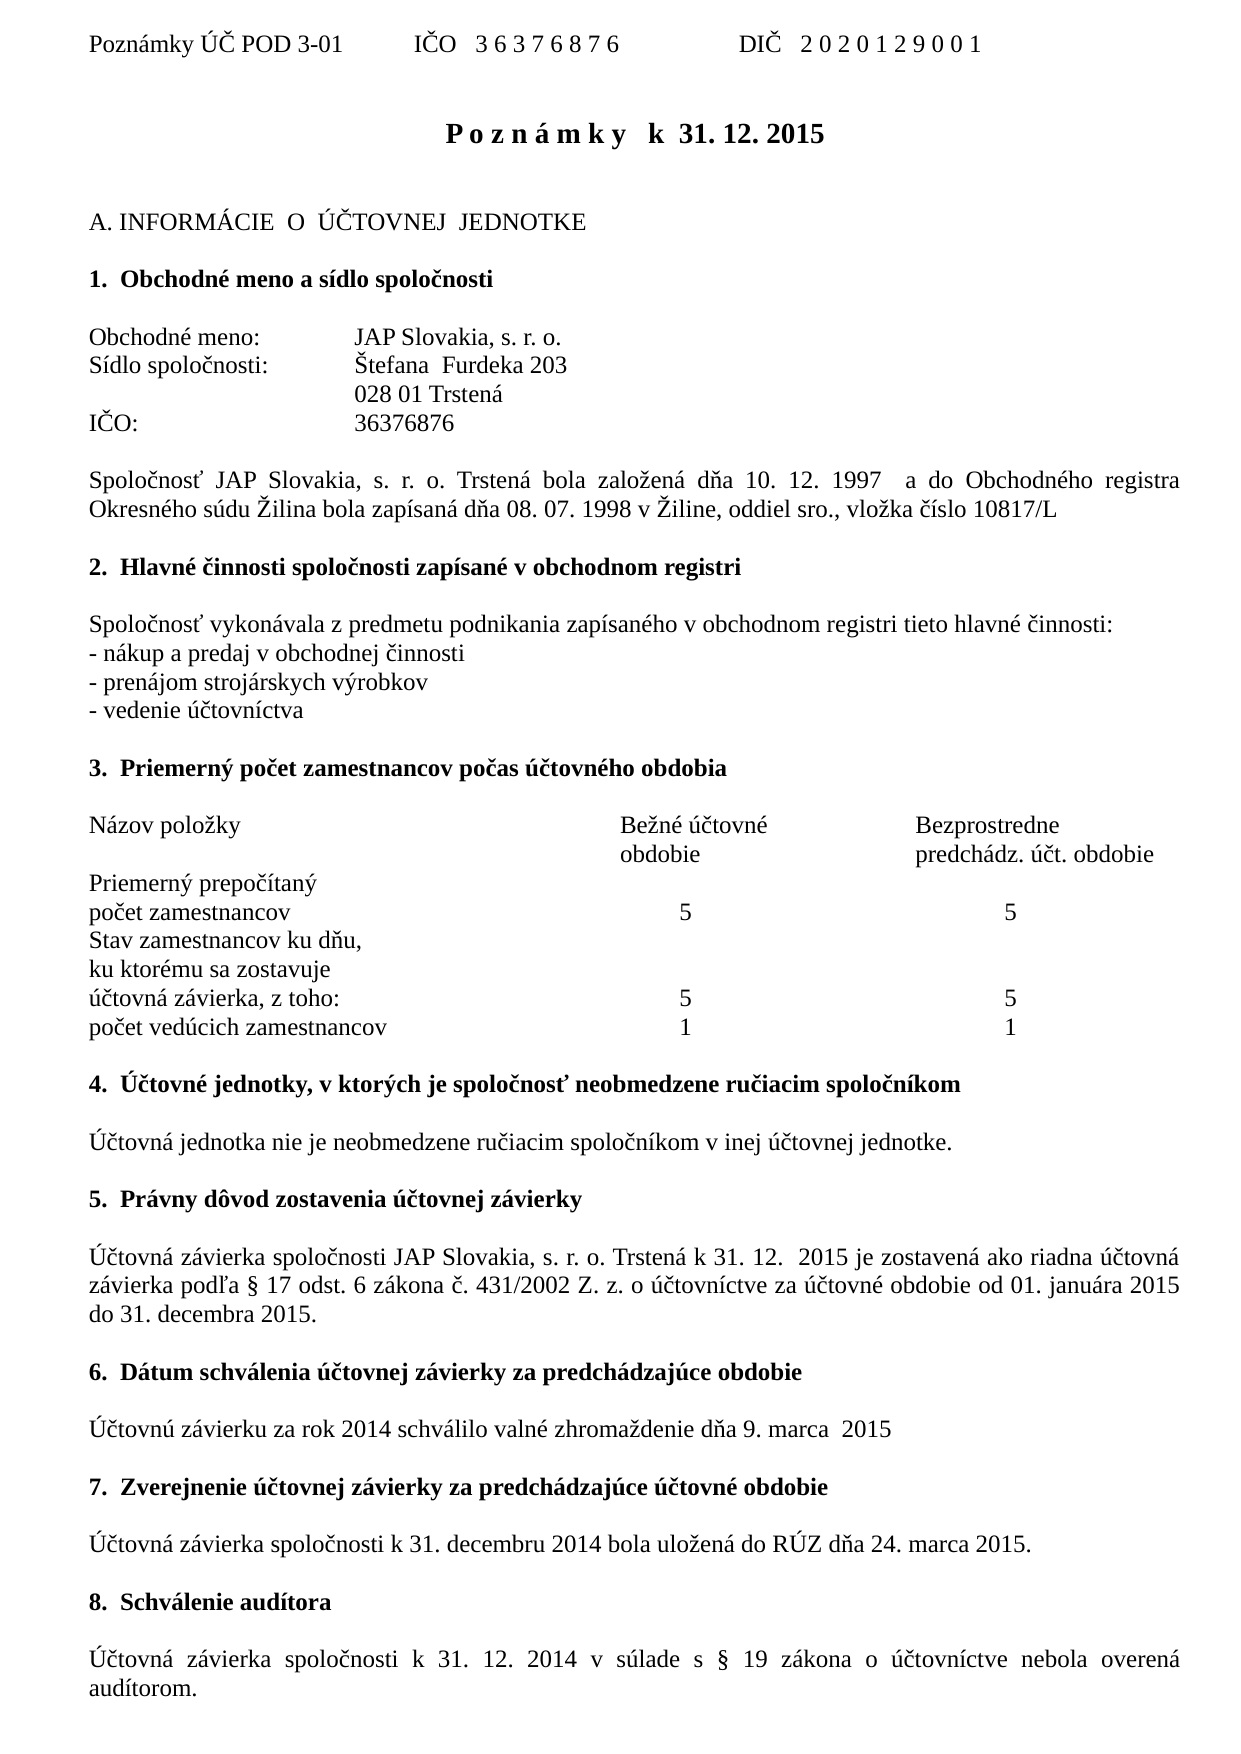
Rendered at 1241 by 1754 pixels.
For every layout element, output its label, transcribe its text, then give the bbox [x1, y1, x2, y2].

text ku ktorému sa zostavuje [88, 954, 1181, 983]
text Účtovná závierka spoločnosti k 31. decembru 2014 bola uložená do RÚZ dňa 24. marca 2015. [88, 1529, 1181, 1558]
text Priemerný prepočítaný [88, 868, 1181, 897]
text IČO: 36376876 [88, 408, 1181, 437]
text obdobie predchádz. účt. obdobie [88, 839, 1181, 868]
text - vedenie účtovníctva [88, 696, 1181, 724]
text 4. Účtovné jednotky, v ktorých je spoločnosť neobmedzene ručiacim spoločníkom [88, 1069, 1181, 1098]
text 1. Obchodné meno a sídlo spoločnosti [88, 264, 1181, 293]
text - nákup a predaj v obchodnej činnosti [88, 638, 1181, 667]
text Stav zamestnancov ku dňu, [88, 926, 1181, 954]
text Sídlo spoločnosti: Štefana Furdeka 203 [88, 351, 1181, 379]
text Názov položky Bežné účtovné Bezprostredne [88, 811, 1181, 839]
text 3. Priemerný počet zamestnancov počas účtovného obdobia [88, 753, 1181, 782]
text Účtovná závierka spoločnosti k 31. 12. 2014 v súlade s § 19 zákona o účtovníctve nebola overená audítorom. [88, 1644, 1181, 1702]
text účtovná závierka, z toho: 5 5 [88, 983, 1181, 1012]
text 6. Dátum schválenia účtovnej závierky za predchádzajúce obdobie [88, 1357, 1181, 1386]
text Spoločnosť vykonávala z predmetu podnikania zapísaného v obchodnom registri tieto hlavné činnosti: [88, 609, 1181, 638]
text Účtovná jednotka nie je neobmedzene ručiacim spoločníkom v inej účtovnej jednotke. [88, 1127, 1181, 1156]
text Spoločnosť JAP Slovakia, s. r. o. Trstená bola založená dňa 10. 12. 1997 a do Obchodného registra Okresného súdu Žilina bola zapísaná dňa 08. 07. 1998 v Žiline, oddiel sro., vložka číslo 10817/L [88, 466, 1181, 523]
text Účtovnú závierku za rok 2014 schválilo valné zhromaždenie dňa 9. marca 2015 [88, 1414, 1181, 1443]
text 028 01 Trstená [88, 379, 1181, 408]
text 5. Právny dôvod zostavenia účtovnej závierky [88, 1184, 1181, 1213]
text Poznámky ÚČ POD 3-01 IČO 3 6 3 7 6 8 7 6 DIČ 2 0 2 0 1 2 9 0 0 1 [88, 29, 1181, 58]
text počet zamestnancov 5 5 [88, 897, 1181, 926]
text 7. Zverejnenie účtovnej závierky za predchádzajúce účtovné obdobie [88, 1472, 1181, 1501]
text - prenájom strojárskych výrobkov [88, 667, 1181, 696]
text počet vedúcich zamestnancov 1 1 [88, 1012, 1181, 1041]
text 2. Hlavné činnosti spoločnosti zapísané v obchodnom registri [88, 552, 1181, 581]
text Obchodné meno: JAP Slovakia, s. r. o. [88, 322, 1181, 351]
text 8. Schválenie audítora [88, 1587, 1181, 1616]
text A. INFORMÁCIE O ÚČTOVNEJ JEDNOTKE [88, 207, 1181, 236]
text Účtovná závierka spoločnosti JAP Slovakia, s. r. o. Trstená k 31. 12. 2015 je zostavená ako riadna účtovná závierka podľa § 17 odst. 6 zákona č. 431/2002 Z. z. o účtovníctve za účtovné obdobie od 01. januára 2015 do 31. decembra 2015. [88, 1242, 1181, 1328]
text P o z n á m k y k 31. 12. 2015 [88, 116, 1181, 149]
